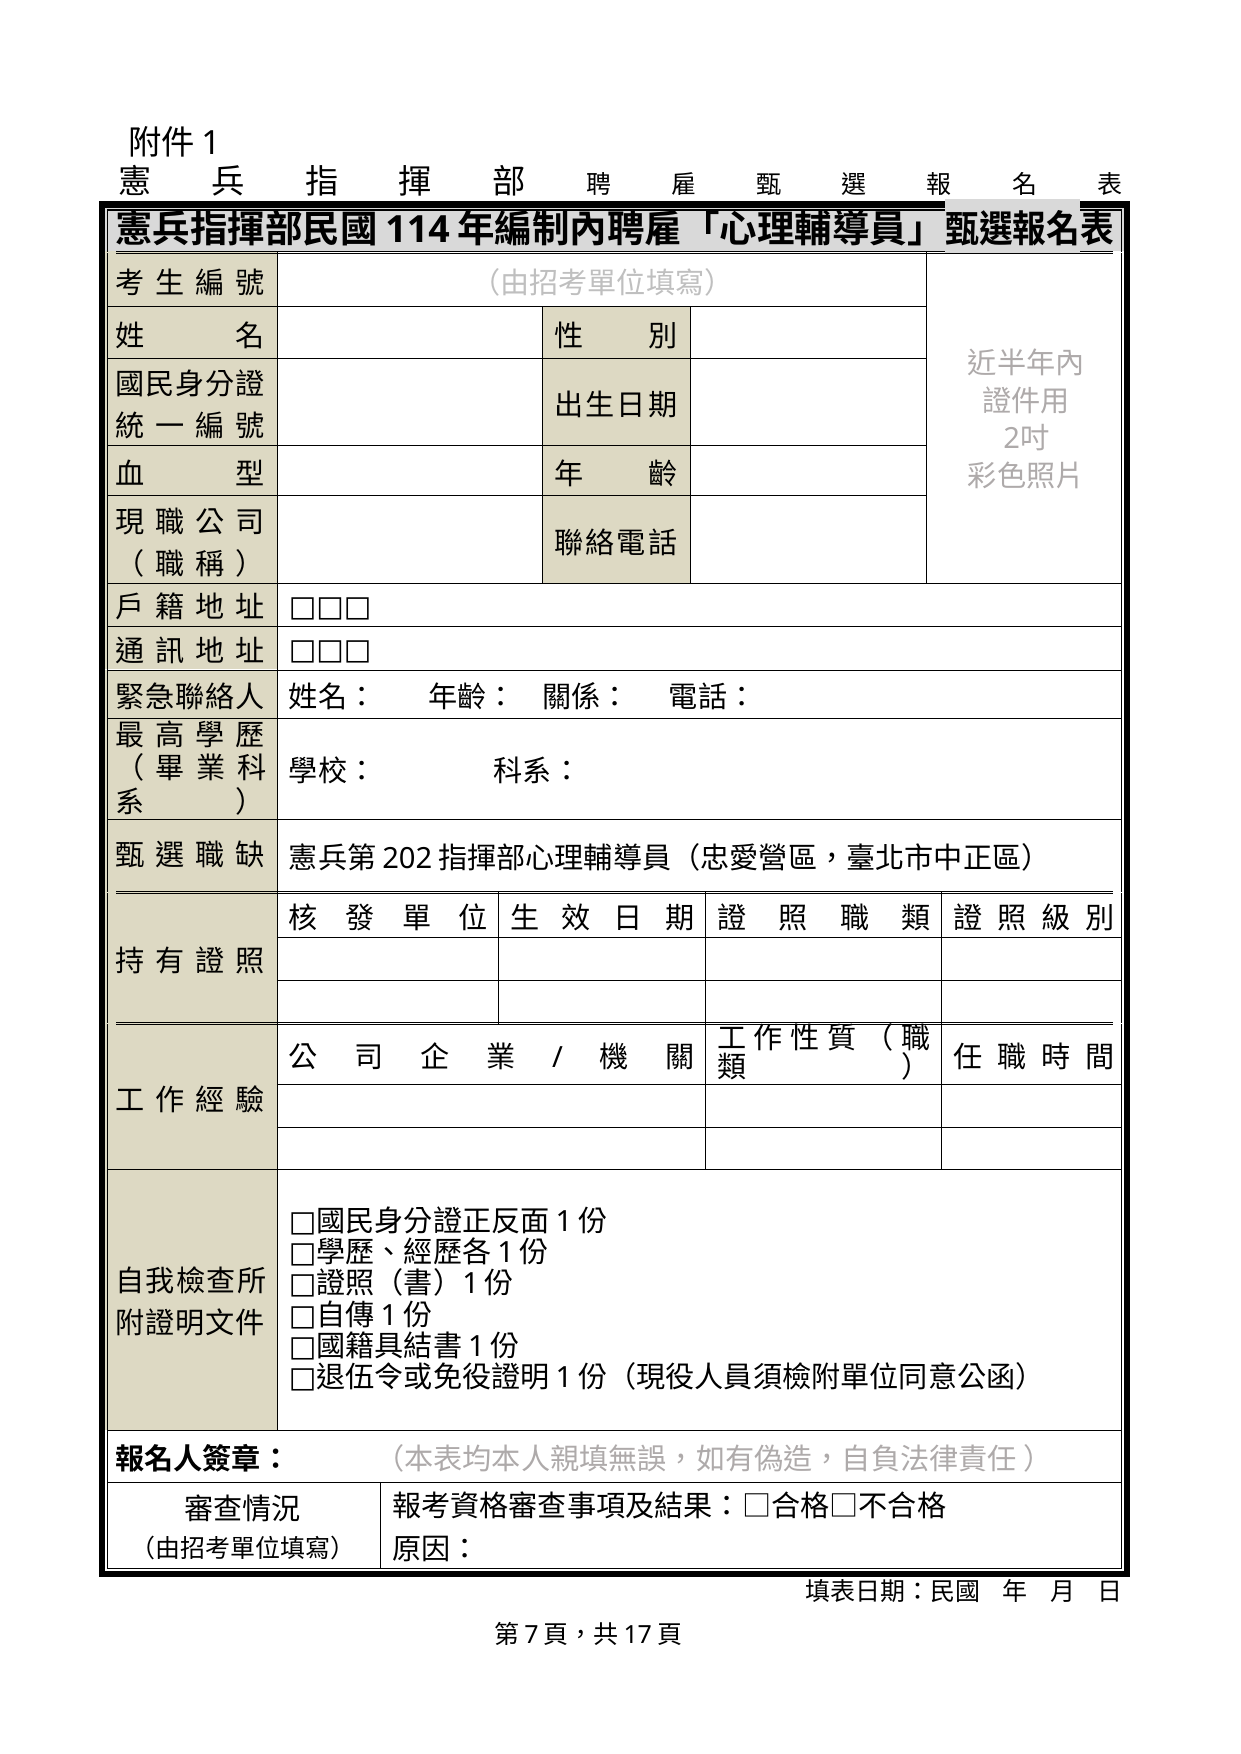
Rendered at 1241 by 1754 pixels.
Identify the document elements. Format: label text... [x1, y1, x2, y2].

table_cell 近半年內 證件用 2吋 彩色照片 [927, 251, 1124, 583]
table_cell （由招考單位填寫） [278, 254, 926, 306]
table_cell 現職公司 （職稱） [108, 496, 277, 583]
table_cell [278, 307, 542, 358]
table_cell 持有證照 [105, 891, 277, 1022]
table_cell 國民身分證 統一編號 [108, 359, 277, 445]
table_cell [499, 938, 705, 979]
table_cell 考生編號 [105, 251, 277, 306]
table_cell [691, 446, 926, 495]
table_cell 甄選職缺 [108, 820, 277, 891]
table_cell [942, 1085, 1121, 1127]
text 附件1 [118, 118, 1122, 164]
table_cell □□□ [278, 627, 1121, 669]
table_cell 姓名 [108, 307, 277, 358]
table_cell 憲兵第202指揮部心理輔導員（忠愛營區，臺北市中正區） [278, 820, 1121, 891]
table_cell 核發單位 [278, 894, 498, 937]
table_cell 性別 [543, 307, 690, 358]
table_cell [942, 981, 1121, 1022]
table_cell 年齡 [543, 446, 690, 495]
table_cell 戶籍地址 [108, 584, 277, 626]
table_cell [499, 981, 705, 1022]
text 憲兵指揮部聘雇甄選報名表 [118, 164, 1122, 201]
table_cell [691, 307, 926, 358]
table_cell [278, 938, 498, 979]
table_cell 緊急聯絡人 [108, 671, 277, 718]
table_cell [278, 496, 542, 583]
table_cell [278, 981, 498, 1022]
table_cell [691, 359, 926, 445]
table_cell 公司企業/機關 [278, 1025, 705, 1084]
table_cell 證照級別 [942, 891, 1124, 937]
table_cell [706, 1128, 941, 1169]
table_cell 報名人簽章： （本表均本人親填無誤，如有偽造，自負法律責任 ） [108, 1431, 1121, 1482]
table_cell 證照職類 [706, 894, 941, 937]
table_cell □□□ [278, 584, 1121, 626]
table_cell 任職時間 [942, 1022, 1124, 1084]
table_cell 審查情況 （由招考單位填寫） [108, 1483, 380, 1567]
table_cell [942, 938, 1121, 979]
table_cell 血型 [108, 446, 277, 495]
table_cell 學校： 科系： [278, 719, 1121, 819]
table_cell 最高學歷 （畢業科系） [108, 719, 277, 819]
table_cell [942, 1128, 1121, 1169]
table_cell 通訊地址 [108, 627, 277, 669]
table_cell [691, 496, 926, 583]
table_cell 報考資格審查事項及結果：□合格□不合格 原因： [381, 1483, 1121, 1567]
text 填表日期：民國 年 月 日 [118, 1577, 1122, 1606]
table_cell 聯絡電話 [543, 496, 690, 583]
table_cell 生效日期 [499, 894, 705, 937]
table_cell [706, 1085, 941, 1127]
table_cell [278, 1128, 705, 1169]
table_cell 自我檢查所附證明文件 [108, 1170, 277, 1430]
table_cell □國民身分證正反面1份 □學歷、經歷各1份 □證照（書）1份 □自傳1份 □國籍具結書1份 □退伍令或免役證明1份（現役人員須檢附單位同意公函） [278, 1170, 1121, 1430]
table_header 憲兵指揮部民國114年編制內聘雇「心理輔導員」甄選報名表 [108, 211, 1121, 251]
table_cell [706, 981, 941, 1022]
table_cell 工作性質（職類） [706, 1025, 941, 1084]
table_cell 姓名： 年齡： 關係： 電話： [278, 671, 1121, 718]
table_cell 工作經驗 [105, 1022, 277, 1169]
table_cell 出生日期 [543, 359, 690, 445]
table_cell [278, 359, 542, 445]
table_cell [706, 938, 941, 979]
table_cell [278, 1085, 705, 1127]
table_cell [278, 446, 542, 495]
